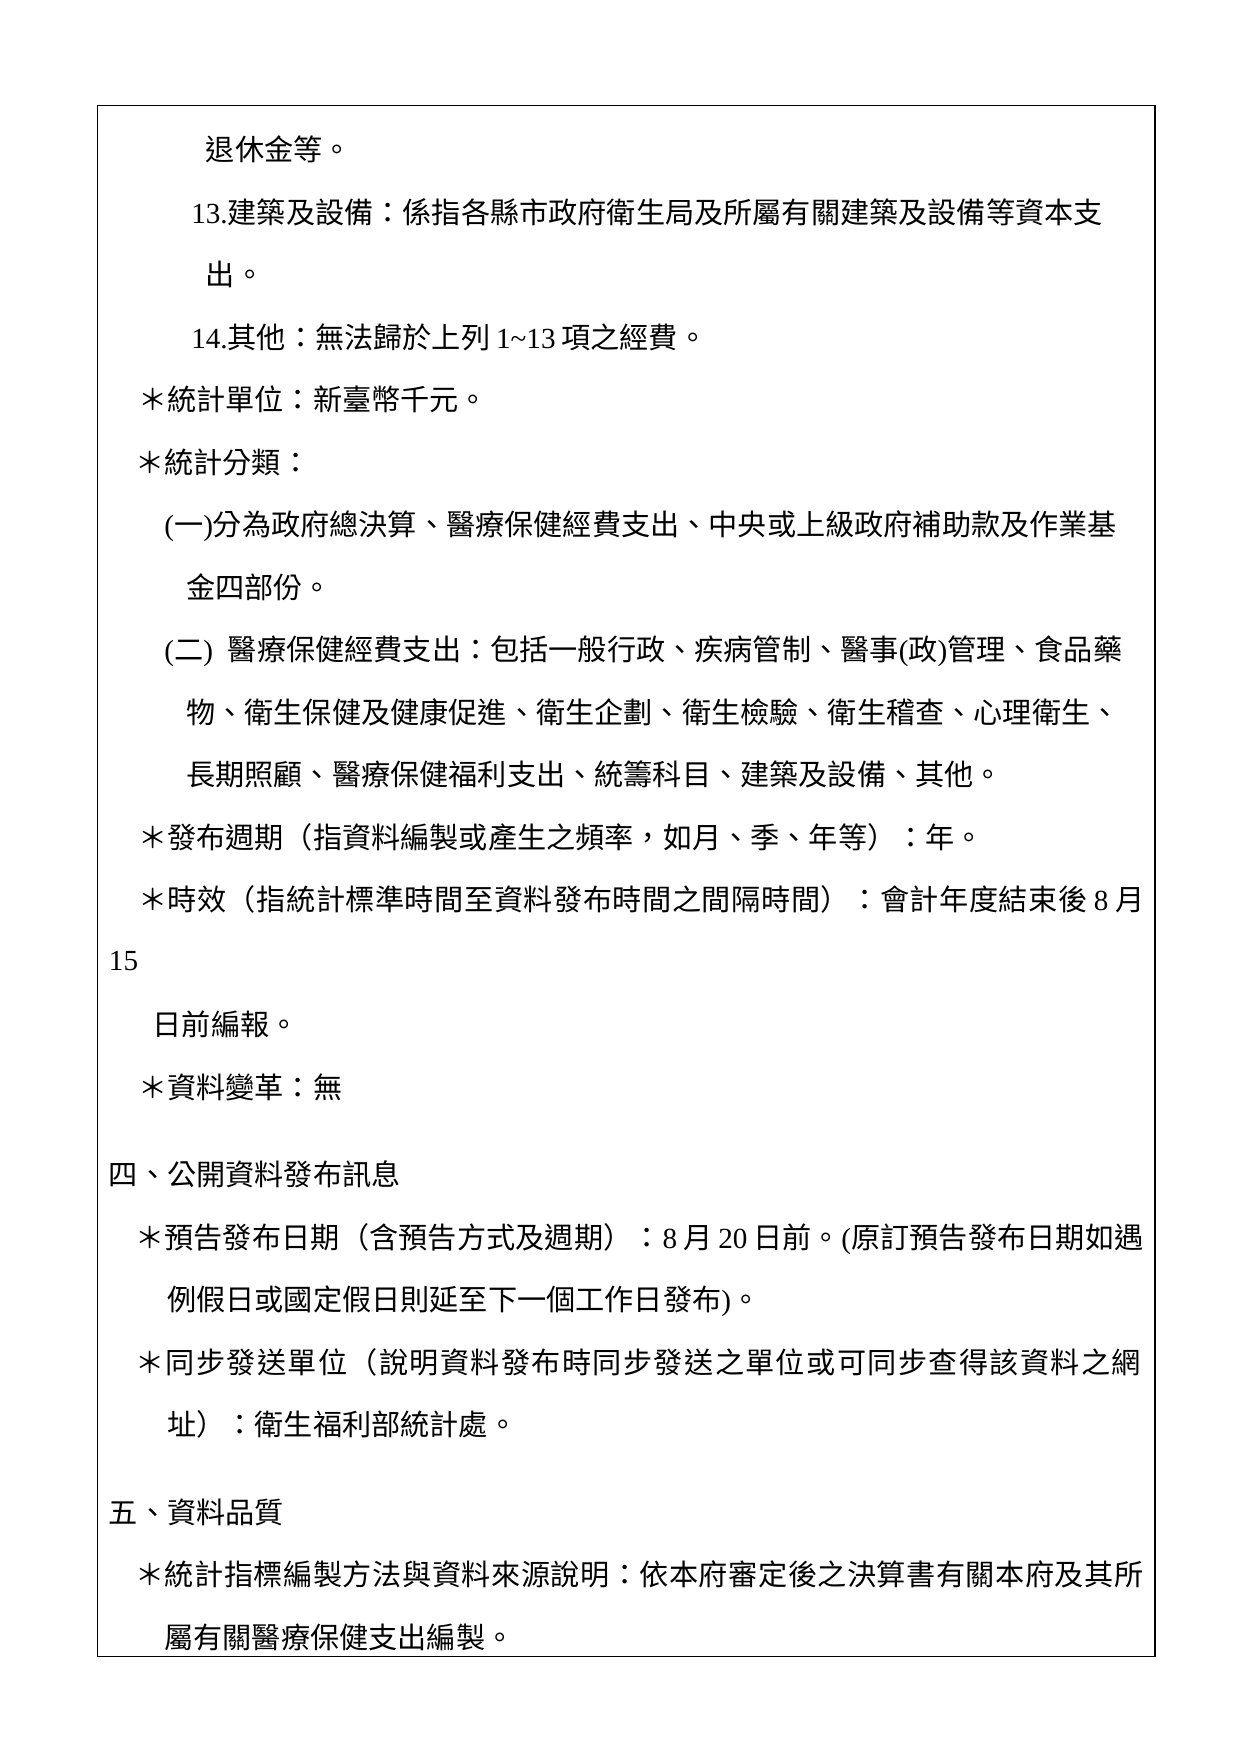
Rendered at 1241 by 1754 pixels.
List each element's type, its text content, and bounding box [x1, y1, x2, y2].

table_header 統計資料背景說明 資料種類：醫療保健支出統計 資料項目：彰化縣政府醫療保健經費支出 一、發布及編製機關單位 ＊發布機關、單位：彰化縣衛生局 ＊編製單位：會計室 ＊聯絡電話：(04)7115141#5832 ＊傳 真：(04)7118107 ＊電子信箱：a8772113@mail.chshb.gov.tw 二、發布形式 口頭： （ ）記者會或說明會 書面： （ ）新聞稿 （v）報表 （ ）書刊，刊名： ＊電子媒體： （v）線上書刊及資料庫，網址： http://www.chshb.gov.tw/download/?type_id=1272&top=0 （ ）磁片 （ ）光碟片 （ ）其他 三、資料範圍、週期及時效 ＊統計地區範圍及對象：本府及其所屬有關醫療保健支出皆為統計對象。 ＊統計標準時間：以會計年度為準。 ＊統計項目定義： (一)依審定後之決算數確實編報。 (二)政府總決算：各縣市政府審定後總決算數，僅需填總計數。 (三)醫療保健經費支出(含中央或上級政府補助款)分為： 1.一般行政：員工薪資福利、內部行政支援單位所需工作經費、辦理一般事 務所需各項設備經費及無法劃歸各特定業務計畫科目項下之一般共同性 費用等。 2.疾病管制：傳染病防治、預防接種業務、營業場所衛生管理及感染管制工 作等之經費。 3.醫事(政)管理：醫療機構管理、衛生動員事項、重大災病之醫療救護、緊 急醫療救護及相關事項等之經費。 4.食品藥物：食品衛生管理、藥物及化妝品管理等業務之經費。 5.衛生保健及健康促進：健康促進、健康管理、菸害防治、慢性病防治、兒 童保健及生育保健等業務之經費。 6.衛生企劃：衛生業務研究發展、宣導、國際衛生交流、公共關係及計畫管 考等業務之經費。 7.衛生檢驗：食品衛生檢驗、營業衛生水質檢驗、中藥藥劑及化妝品檢驗、 其他檢驗等業務之經費。 8.衛生稽查：執行食品衛生、藥物、化粧品、營業衛生及菸害防制等稽查、 輔導工作、辦理人民申請案件現場會勘、人民陳情及檢舉違規案件稽查及 其他衛生稽查相關業務之經費。 9. 心理衛生：精神、心理衛生計畫、毒品危害防制、藥癮及酒癮戒治、家 暴、性侵害及自殺防治等業務之經費。 10.長期照顧：長期照顧機構及護理機構輔導及管理、長期照護業務推展及 辦理長期照護服務等業務之經費。 11.醫療保健福利支出：係指社會福利支出中相關醫療保健之經費。 12.統籌科目：係指衛生局及所屬之公教、衛生人員各項補助款、撫卹金、 退休金等。 13.建築及設備：係指各縣市政府衛生局及所屬有關建築及設備等資本支 出。 14.其他：無法歸於上列1~13項之經費。 ＊統計單位：新臺幣千元。 ＊統計分類： (一)分為政府總決算、醫療保健經費支出、中央或上級政府補助款及作業基 金四部份。 (二) 醫療保健經費支出：包括一般行政、疾病管制、醫事(政)管理、食品藥 物、衛生保健及健康促進、衛生企劃、衛生檢驗、衛生稽查、心理衛生、 長期照顧、醫療保健福利支出、統籌科目、建築及設備、其他。 ＊發布週期（指資料編製或產生之頻率，如月、季、年等）：年。 ＊時效（指統計標準時間至資料發布時間之間隔時間）：會計年度結束後8月15 日前編報。 ＊資料變革：無 四、公開資料發布訊息 ＊預告發布日期（含預告方式及週期）：8月20日前。(原訂預告發布日期如遇例假日或國定假日則延至下一個工作日發布)。 ＊同步發送單位（說明資料發布時同步發送之單位或可同步查得該資料之網址）：衛生福利部統計處。 五、資料品質 ＊統計指標編製方法與資料來源說明：依本府審定後之決算書有關本府及其所屬有關醫療保健支出編製。 ＊統計資料交叉查核及確保資料合理性之機制（說明各項資料之相互關係及不同資料來源之相關統計差異性）：依上述統計項目定義，就各期間資料變動情形檢核資料之合理性。 六、須注意及預定改變之事項（說明預定修正之資料、定義、統計方法等及其修正原因）：無 七、其他事項：無 [98, 106, 1154, 1656]
